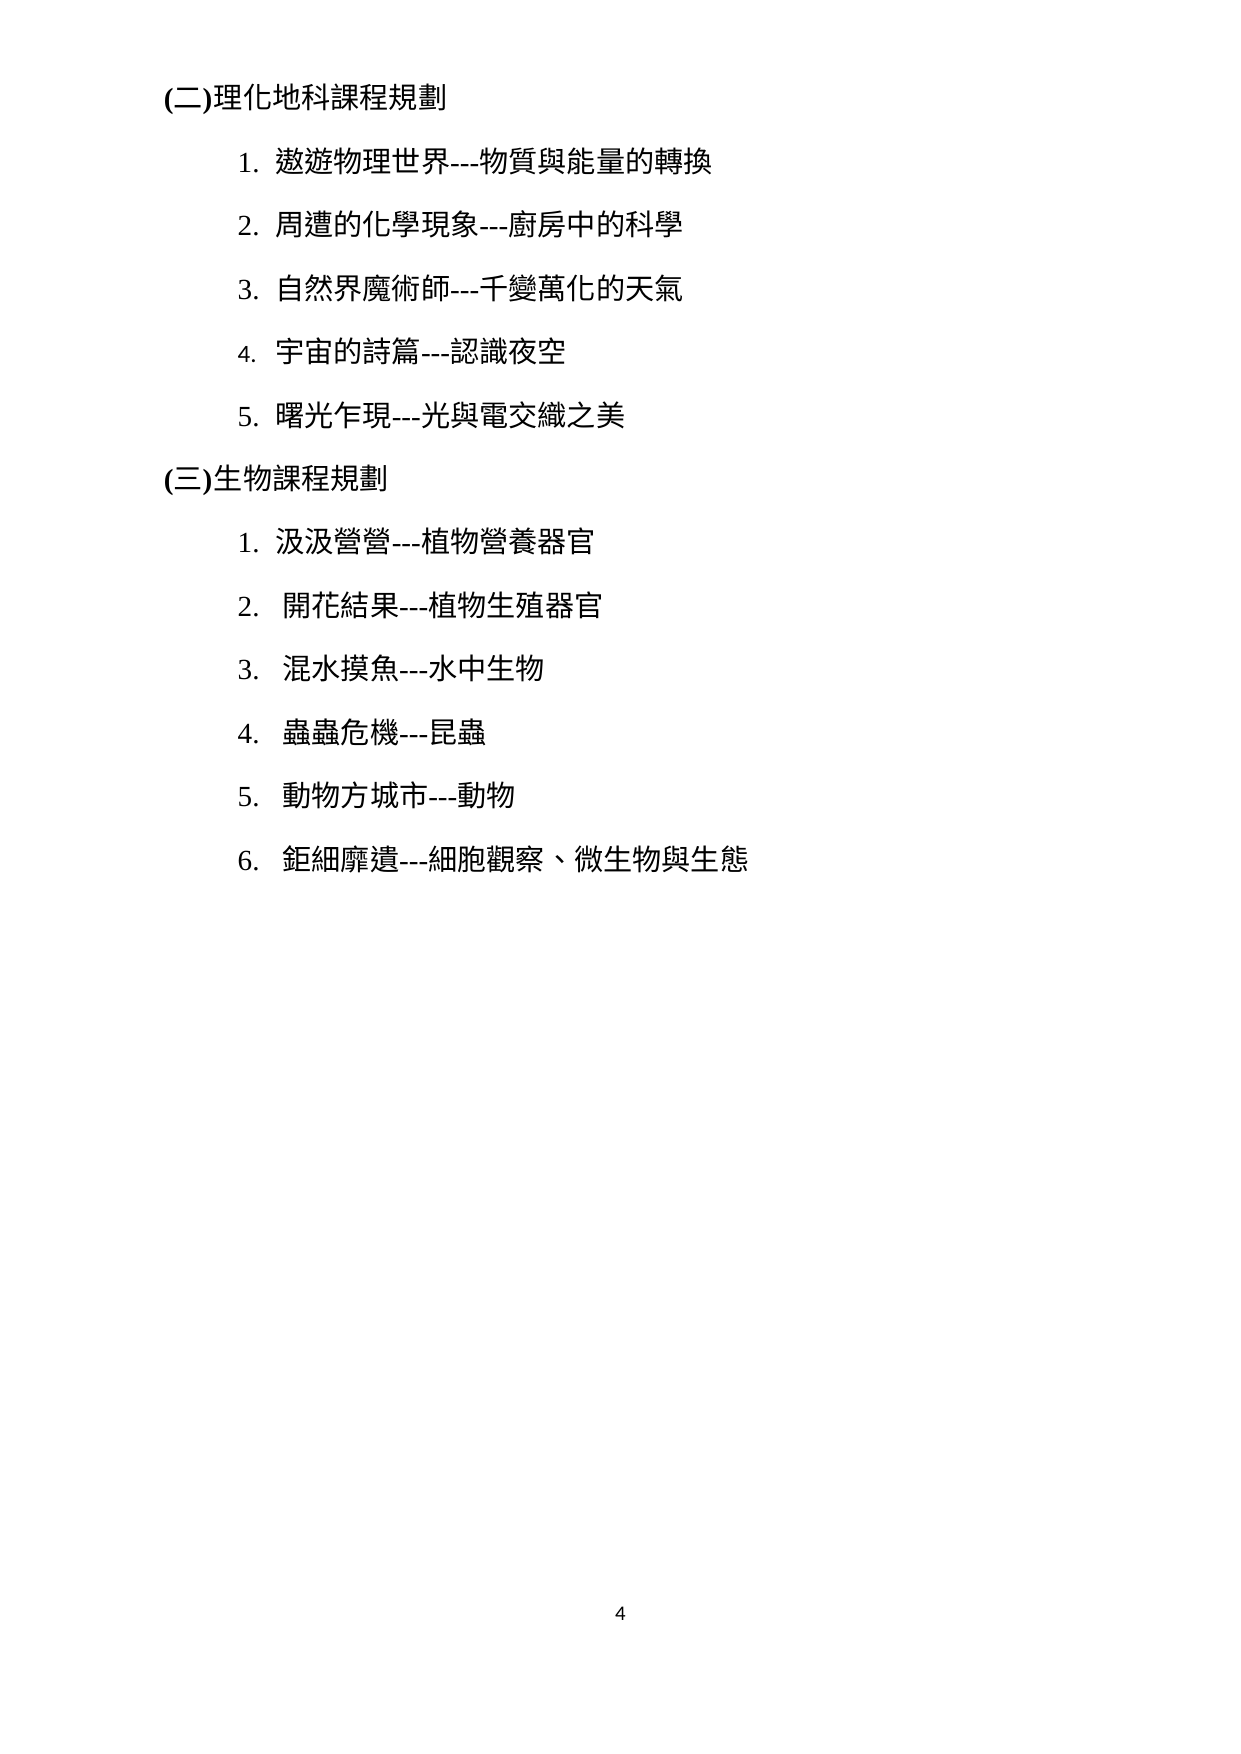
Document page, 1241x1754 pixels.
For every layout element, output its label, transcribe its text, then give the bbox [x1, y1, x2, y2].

list 周遭的化學現象---廚房中的科學 [214, 202, 1165, 244]
list 開花結果---植物生殖器官 [214, 582, 1165, 625]
list 汲汲營營---植物營養器官 [237, 519, 1165, 561]
list 蟲蟲危機---昆蟲 [164, 709, 1165, 752]
list 鉅細靡遺---細胞觀察、微生物與生態 [164, 836, 1165, 878]
list 生物課程規劃 [164, 456, 1165, 498]
list 遨遊物理世界---物質與能量的轉換 [214, 138, 1165, 181]
list 自然界魔術師---千變萬化的天氣 [214, 265, 1165, 308]
list 動物方城市---動物 [164, 773, 1165, 815]
list 宇宙的詩篇---認識夜空 [214, 329, 1165, 371]
list 曙光乍現---光與電交織之美 [214, 392, 1165, 434]
list 混水摸魚---水中生物 [214, 646, 1165, 688]
list 理化地科課程規劃 [164, 75, 1165, 117]
